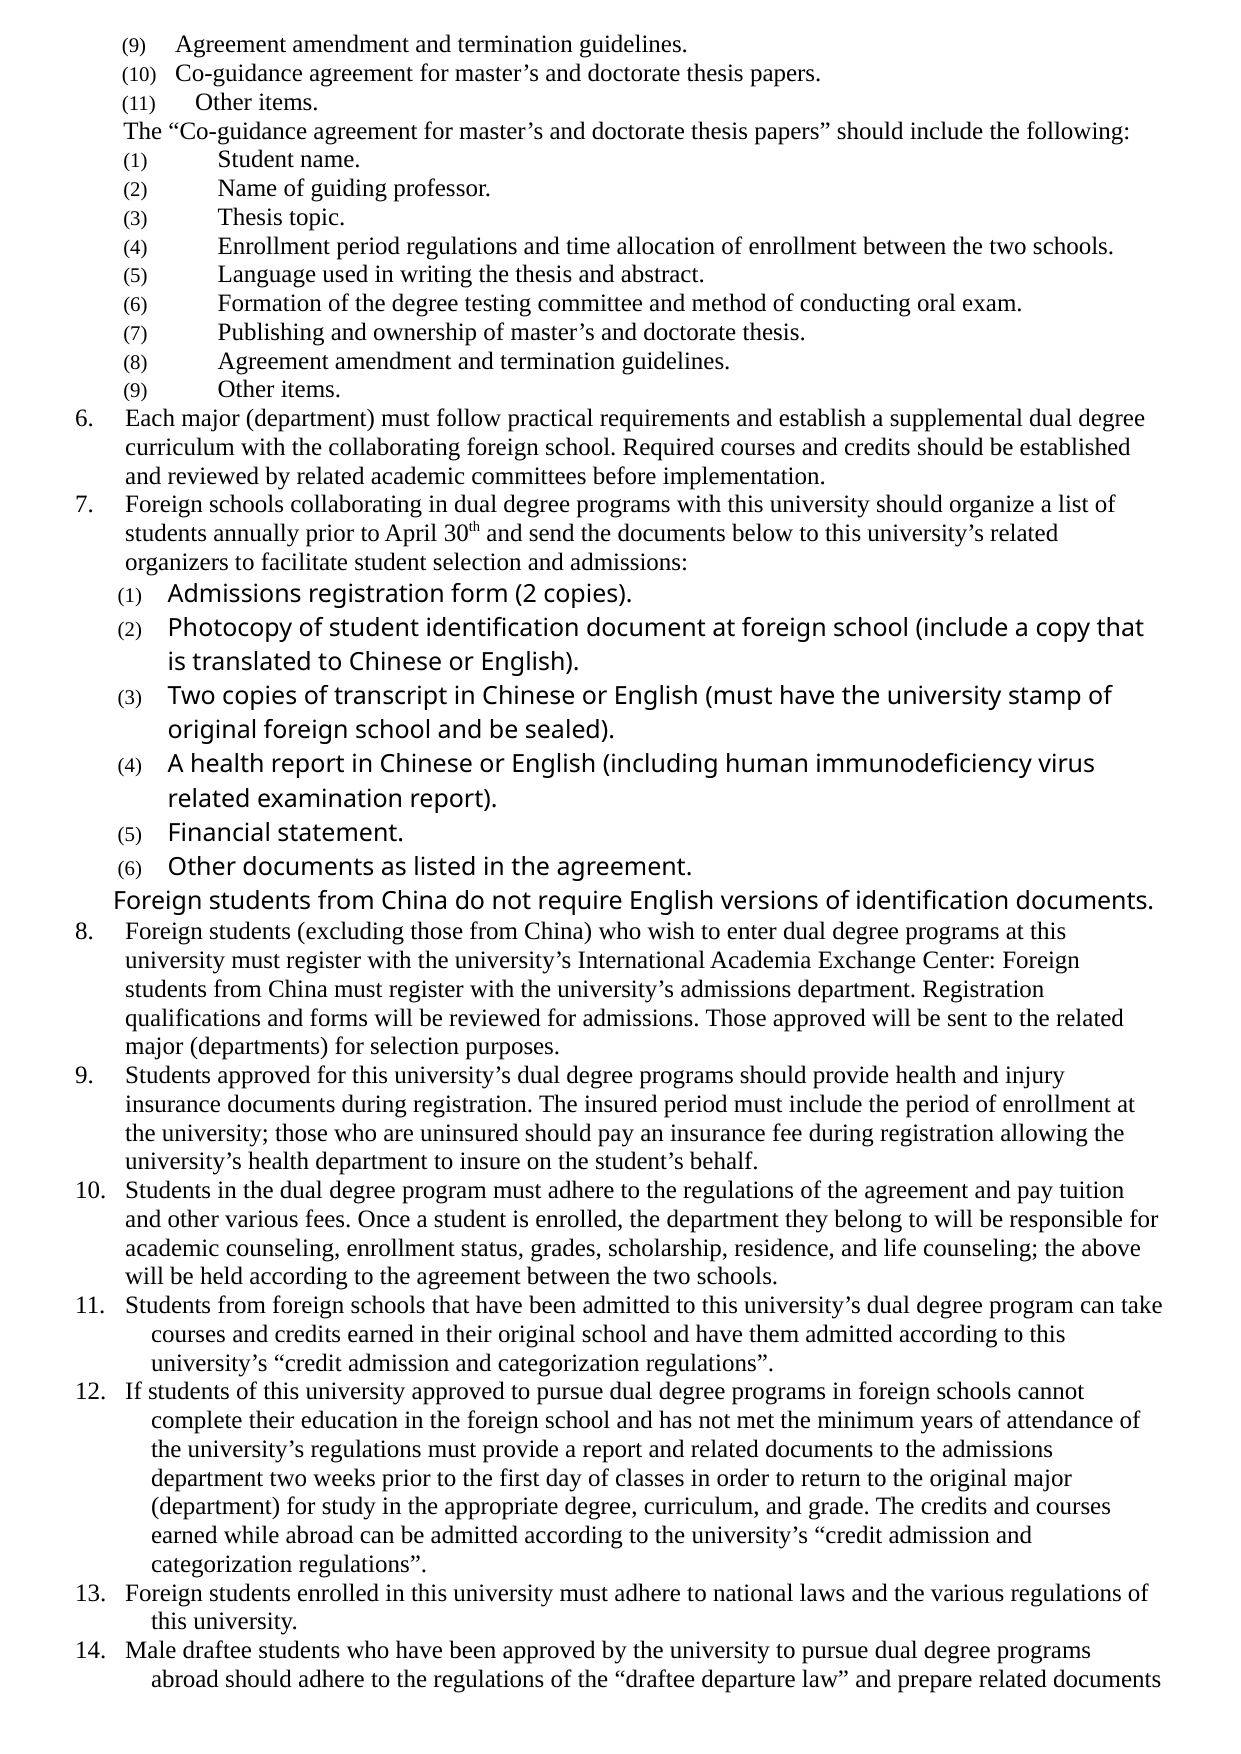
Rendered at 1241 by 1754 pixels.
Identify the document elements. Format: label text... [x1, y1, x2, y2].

list Students approved for this university’s dual degree programs should provide health and injury insurance documents during registration. The insured period must include the period of enrollment at the university; those who are uninsured should pay an insurance fee during registration allowing the university’s health department to insure on the student’s behalf. [75, 1060, 1165, 1175]
list Formation of the degree testing committee and method of conducting oral exam. [123, 288, 1165, 317]
list Financial statement. [117, 814, 1165, 848]
list Photocopy of student identification document at foreign school (include a copy that is translated to Chinese or English). [117, 610, 1165, 678]
list Students from foreign schools that have been admitted to this university’s dual degree program can take courses and credits earned in their original school and have them admitted according to this university’s “credit admission and categorization regulations”. [75, 1290, 1165, 1376]
list Other items. [122, 87, 1165, 116]
list Student name. [123, 144, 1165, 173]
list Male draftee students who have been approved by the university to pursue dual degree programs abroad should adhere to the regulations of the “draftee departure law” and prepare related documents [75, 1635, 1165, 1693]
list Thesis topic. [123, 202, 1165, 231]
list Two copies of transcript in Chinese or English (must have the university stamp of original foreign school and be sealed). [117, 678, 1165, 746]
list Foreign students (excluding those from China) who wish to enter dual degree programs at this university must register with the university’s International Academia Exchange Center: Foreign students from China must register with the university’s admissions department. Registration qualifications and forms will be reviewed for admissions. Those approved will be sent to the related major (departments) for selection purposes. [75, 916, 1165, 1060]
list Foreign students enrolled in this university must adhere to national laws and the various regulations of this university. [75, 1578, 1165, 1635]
list Publishing and ownership of master’s and doctorate thesis. [123, 317, 1165, 346]
list A health report in Chinese or English (including human immunodeficiency virus related examination report). [117, 746, 1165, 814]
list Enrollment period regulations and time allocation of enrollment between the two schools. [123, 231, 1165, 259]
list Agreement amendment and termination guidelines. [122, 29, 1165, 58]
text Foreign students from China do not require English versions of identification documents. [100, 882, 1165, 916]
list Name of guiding professor. [123, 173, 1165, 202]
list Each major (department) must follow practical requirements and establish a supplemental dual degree curriculum with the collaborating foreign school. Required courses and credits should be established and reviewed by related academic committees before implementation. [75, 403, 1165, 489]
list Co-guidance agreement for master’s and doctorate thesis papers. [122, 58, 1165, 87]
list Agreement amendment and termination guidelines. [123, 346, 1165, 374]
list Language used in writing the thesis and abstract. [123, 259, 1165, 288]
list Admissions registration form (2 copies). [117, 576, 1165, 610]
list If students of this university approved to pursue dual degree programs in foreign schools cannot complete their education in the foreign school and has not met the minimum years of attendance of the university’s regulations must provide a report and related documents to the admissions department two weeks prior to the first day of classes in order to return to the original major (department) for study in the appropriate degree, curriculum, and grade. The credits and courses earned while abroad can be admitted according to the university’s “credit admission and categorization regulations”. [75, 1376, 1165, 1578]
list Other documents as listed in the agreement. [117, 848, 1165, 882]
list Students in the dual degree program must adhere to the regulations of the agreement and pay tuition and other various fees. Once a student is enrolled, the department they belong to will be responsible for academic counseling, enrollment status, grades, scholarship, residence, and life counseling; the above will be held according to the agreement between the two schools. [75, 1175, 1165, 1290]
list Foreign schools collaborating in dual degree programs with this university should organize a list of students annually prior to April 30th and send the documents below to this university’s related organizers to facilitate student selection and admissions: [75, 489, 1165, 576]
list Other items. [123, 374, 1165, 403]
text The “Co-guidance agreement for master’s and doctorate thesis papers” should include the following: [110, 116, 1165, 144]
